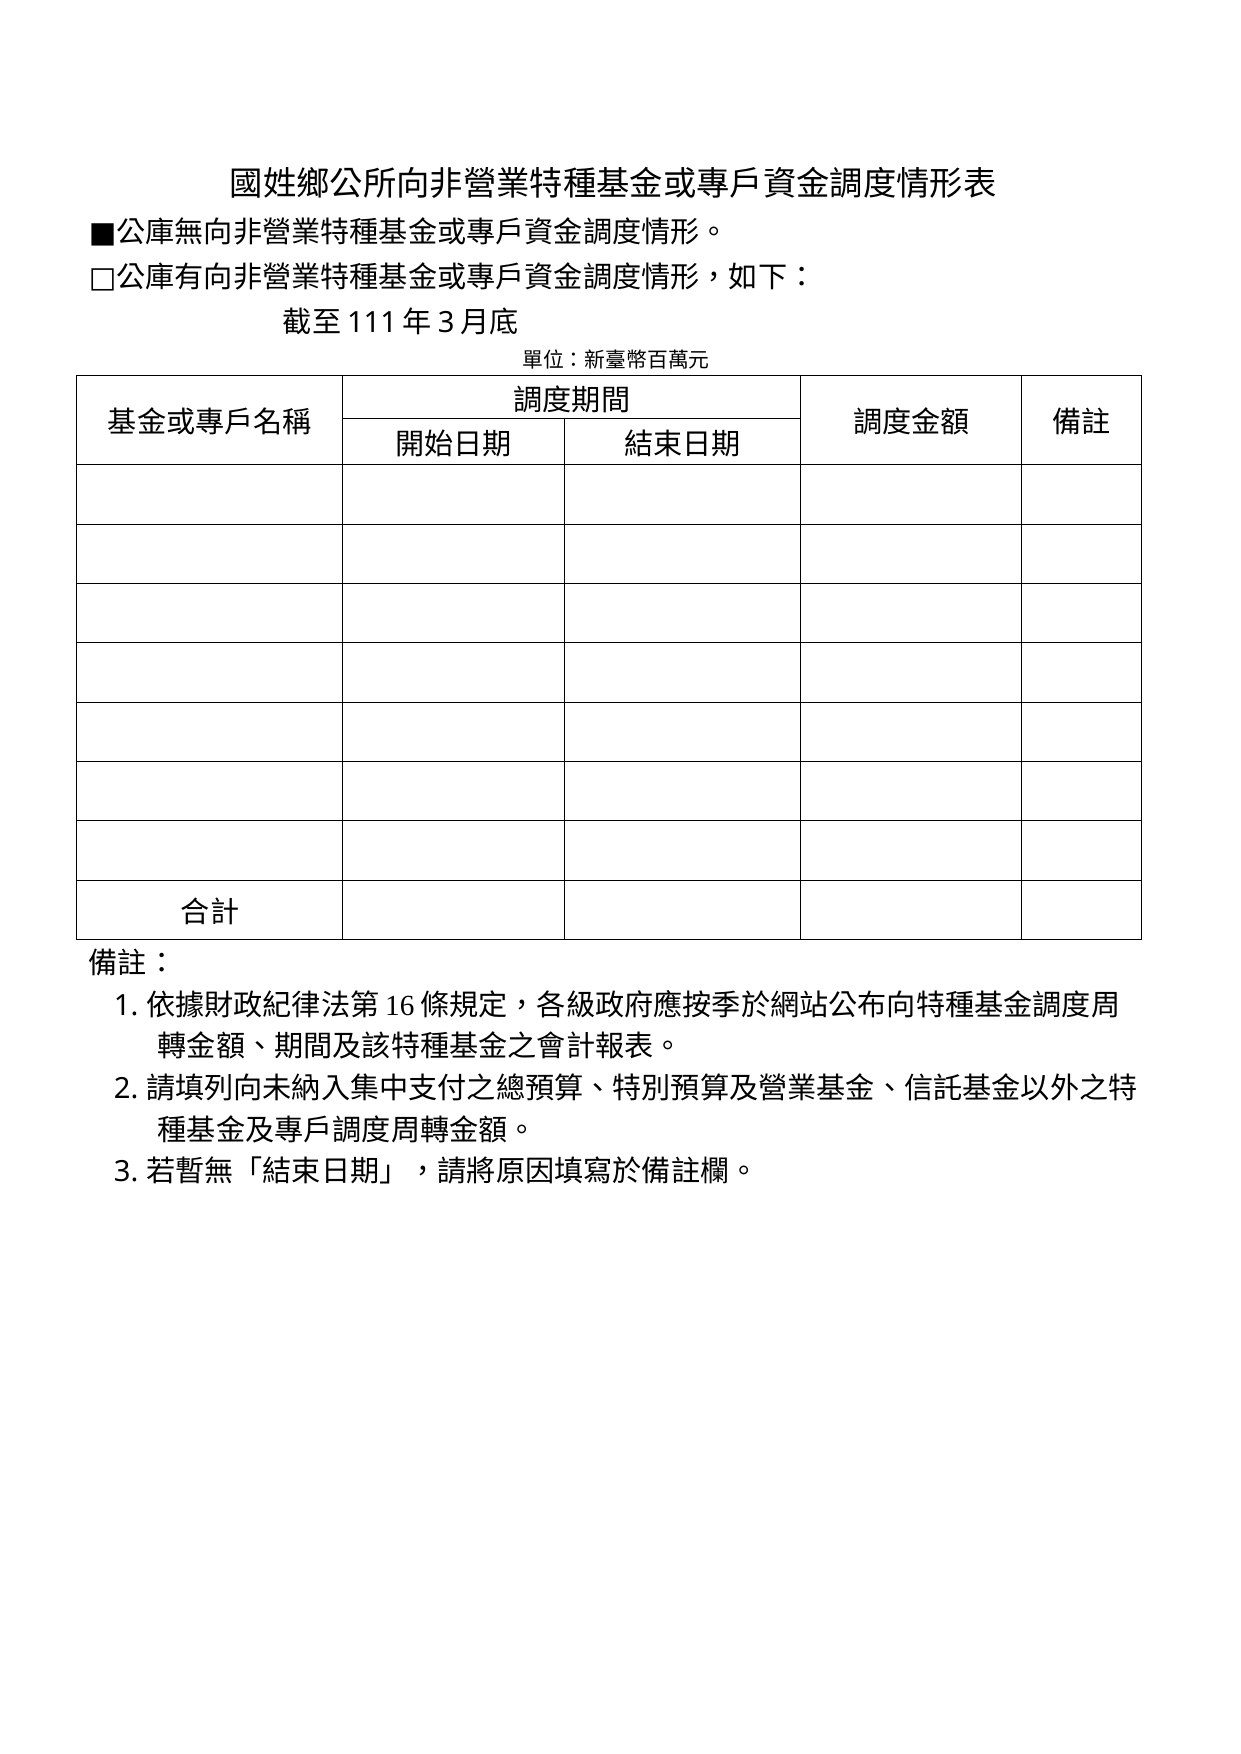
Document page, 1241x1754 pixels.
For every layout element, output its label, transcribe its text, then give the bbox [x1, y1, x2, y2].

table_cell [801, 465, 1021, 523]
table_cell [1022, 465, 1141, 523]
table_cell [1022, 881, 1141, 939]
table_header 調度期間 [343, 376, 800, 418]
table_cell [801, 525, 1021, 583]
table_cell [77, 643, 342, 702]
table_cell [1022, 643, 1141, 702]
table_cell [343, 584, 564, 642]
table_cell [565, 525, 800, 583]
table_cell [565, 584, 800, 642]
table_header 基金或專戶名稱 [77, 376, 342, 464]
table_cell [343, 881, 564, 939]
table_cell [565, 762, 800, 820]
table_cell 結束日期 [565, 419, 800, 464]
table_cell [565, 643, 800, 702]
table_header 調度金額 [801, 376, 1021, 464]
table_cell [77, 465, 342, 523]
table_cell [565, 465, 800, 523]
table_cell [565, 881, 800, 939]
text ■公庫無向非營業特種基金或專戶資金調度情形。 [89, 214, 1137, 250]
table_cell [343, 465, 564, 523]
text 國姓鄉公所向非營業特種基金或專戶資金調度情形表 [89, 162, 1137, 204]
table_cell [1022, 584, 1141, 642]
table_cell [77, 584, 342, 642]
table_cell 開始日期 [343, 419, 564, 464]
table_cell [565, 703, 800, 761]
text 1. 依據財政紀律法第16條規定，各級政府應按季於網站公布向特種基金調度周轉金額、期間及該特種基金之會計報表。 [114, 982, 1137, 1065]
table_cell [1022, 703, 1141, 761]
text 2. 請填列向未納入集中支付之總預算、特別預算及營業基金、信託基金以外之特種基金及專戶調度周轉金額。 [114, 1065, 1137, 1148]
table_cell [801, 703, 1021, 761]
table_cell [343, 703, 564, 761]
table_cell [801, 821, 1021, 880]
table_cell [1022, 525, 1141, 583]
list 備註： [88, 940, 1137, 982]
text 3. 若暫無「結束日期」，請將原因填寫於備註欄。 [114, 1148, 1137, 1190]
table_cell [77, 703, 342, 761]
table_cell [801, 643, 1021, 702]
table_cell [343, 762, 564, 820]
table_cell [801, 762, 1021, 820]
table_cell [801, 881, 1021, 939]
table_cell [77, 762, 342, 820]
table_cell [565, 821, 800, 880]
table_cell [343, 643, 564, 702]
table_cell [1022, 762, 1141, 820]
text 單位：新臺幣百萬元 [89, 339, 1137, 375]
table_header 備註 [1022, 376, 1141, 464]
table_cell [1022, 821, 1141, 880]
table_cell [77, 525, 342, 583]
table_cell [77, 821, 342, 880]
table_cell [343, 525, 564, 583]
table_cell [801, 584, 1021, 642]
table_cell [343, 821, 564, 880]
text 截至111年3月底 [89, 304, 1137, 339]
text □公庫有向非營業特種基金或專戶資金調度情形，如下： [89, 259, 1137, 295]
table_cell 合計 [77, 881, 342, 939]
